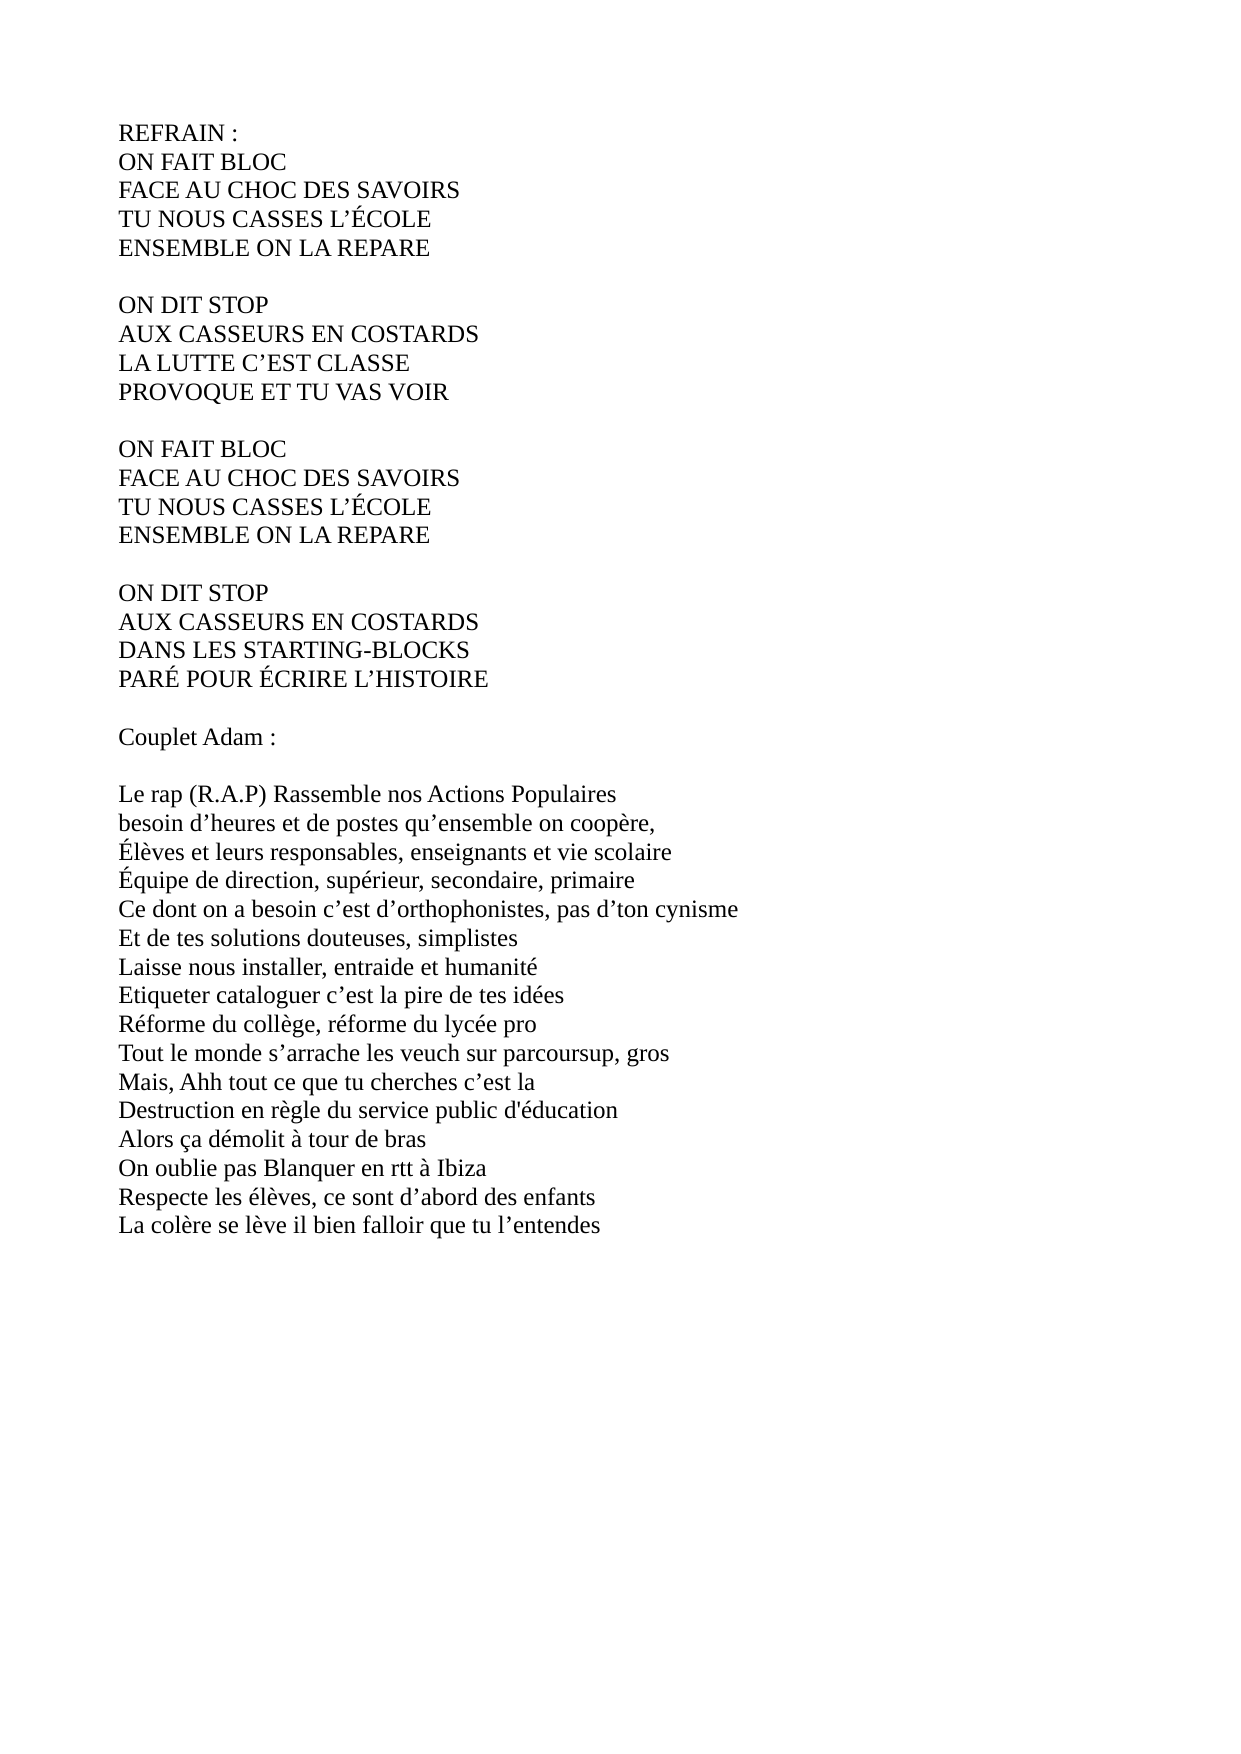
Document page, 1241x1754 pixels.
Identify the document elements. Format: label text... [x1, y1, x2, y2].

text Ça y est le rap est dans la boîte. MOSSAH et PABLO du groupe de rap nantais « LE DISPOSITIF » (respectivement parents d’élèves à Pont Rousseau et Paul Langevin) et ADAM L'ANCIEN prof à Hector Berlioz vous proposent de participer au clip du morceau de rap "tu nous casses l'école". L'idée : chaque groupe local (école, collège, lycée, supérieur) se fait filmer en vidéo horizontale devant son établissement. Dans la vidéo en mode travelling lateral (ou zoom) faudrait qu'on voit des gens mobilisés et une banderole et/ou pancarte et le panneau officiel avec le nom de l'établissement. Déposez la vidéo de 15 sec maximun sur la plateforme dédiée ou le groupe Whatsapp "RAP Reforme de tocard" ou le mail : little.skara.b@gmail.com Liberté à tous les comités locaux de montrer leurs visages ou non, en mode festif ou en mode déterminé, au calme. Soyez créatifs, lâchez-vous 🫶😘 Proposition bonus : se faire filmer en chantant le refrain du morceau dont voici les paroles : TU NOUS CASSES L'ECOLE REFRAIN : ON FAIT BLOC FACE AU CHOC DES SAVOIRS TU NOUS CASSES L’ÉCOLE ENSEMBLE ON LA REPARE ON DIT STOP AUX CASSEURS EN COSTARD LA LUTTE C’EST CLASSE PROVOQUE ET TU VAS VOIR ON FAIT BLOC FACE AU CHOC DES SAVOIRS TU NOUS CASSES L’ÉCOLE ENSEMBLE ON LA REPARE ON DIT STOP AUX CASSEURS EN COSTARD DANS LES STARTING-BLOCKS PARÉ POUR ÉCRIRE L’HISTOIRE Couplet Mossah : ça devient tragique il faut qu’on reprenne les choses en main Sur les bancs de l’école publique Ils parlent de trier nos gamins groupes de niveau c’est couru d’avance La mixité dans le caniveau c’est l’inégalité des chances Premiers de cordée Attal-AOC-Beloubet Enivrés au sommet ne font que claironner Théorie du ruissellement totalement erronée Les derniers seront les premiers, Les premiers de corvée La macronie ne cache même plus sa perfidie Tyrannie de l’économie Elle met l’éducation sous perfusion dans nos visages elle crache son ironie Parents profs élèves ensemble faut qu’on s’élève ensemble faut faire fusion Marre de cette énième provocation du pouvoir faut qu’on le bloque ton système et ton choc des savoirs (Attal) Remballes ta réforme en carton, tes vieilles solutions, ton uniforme, ta carotte et ton bâton REFRAIN : ON FAIT BLOC FACE AU CHOC DES SAVOIRS TU NOUS CASSES L’ÉCOLE ENSEMBLE ON LA REPARE ON DIT STOP AUX CASSEURS EN COSTARDS LA LUTTE C’EST CLASSE PROVOQUE ET TU VAS VOIR ON FAIT BLOC FACE AU CHOC DES SAVOIRS TU NOUS CASSES L’ÉCOLE ENSEMBLE ON LA REPARE ON DIT STOP AUX CASSEURS EN COSTARDS DANS LES STARTING-BLOCKS PARÉ POUR ÉCRIRE L’HISTOIRE Couplet Pablo : Peuple d'ignorants ou peuple instruit et éclairé Pour le pouvoir des banquiers lequel représente un danger ? L'éducation ou l'abrutissement des masses ? Ils ont choisi la sélection des classes Par niveaux « faibles » ou « forts » (Ils) veulent en faire des rivaux, faire du tort à nos mômes puis les faire dériver J' donne du corps à mes mots en ex-poseur de rivets Donne de la force à nos profs pour qu'ils en soient délivrés Du choc des savoirs et autres calamités A l'heure où le budget militaire est devenu faramineux, Que les dividendes explosent ils continuent d'nous baratiner Professeurs élèves avancent en terrain minés ON FAIT BLOC Face aux coeurs de métal Cette réforme est létale, démontre la violence de l'état On Met le poing sur la table et c'est nos voix qui s'élèvent Objectif protéger le destin des élèves REFRAIN : ON FAIT BLOC FACE AU CHOC DES SAVOIRS TU NOUS CASSES L’ÉCOLE ENSEMBLE ON LA REPARE ON DIT STOP AUX CASSEURS EN COSTARDS LA LUTTE C’EST CLASSE PROVOQUE ET TU VAS VOIR ON FAIT BLOC FACE AU CHOC DES SAVOIRS TU NOUS CASSES L’ÉCOLE ENSEMBLE ON LA REPARE ON DIT STOP AUX CASSEURS EN COSTARDS DANS LES STARTING-BLOCKS PARÉ POUR ÉCRIRE L’HISTOIRE Couplet Adam : Le rap (R.A.P) Rassemble nos Actions Populaires besoin d’heures et de postes qu’ensemble on coopère, Élèves et leurs responsables, enseignants et vie scolaire Équipe de direction, supérieur, secondaire, primaire Ce dont on a besoin c’est d’orthophonistes, pas d’ton cynisme Et de tes solutions douteuses, simplistes Laisse nous installer, entraide et humanité Etiqueter cataloguer c’est la pire de tes idées Réforme du collège, réforme du lycée pro Tout le monde s’arrache les veuch sur parcoursup, gros Mais, Ahh tout ce que tu cherches c’est la Destruction en règle du service public d'éducation Alors ça démolit à tour de bras On oublie pas Blanquer en rtt à Ibiza Respecte les élèves, ce sont d’abord des enfants La colère se lève il bien falloir que tu l’entendes [118, 118, 1122, 1239]
